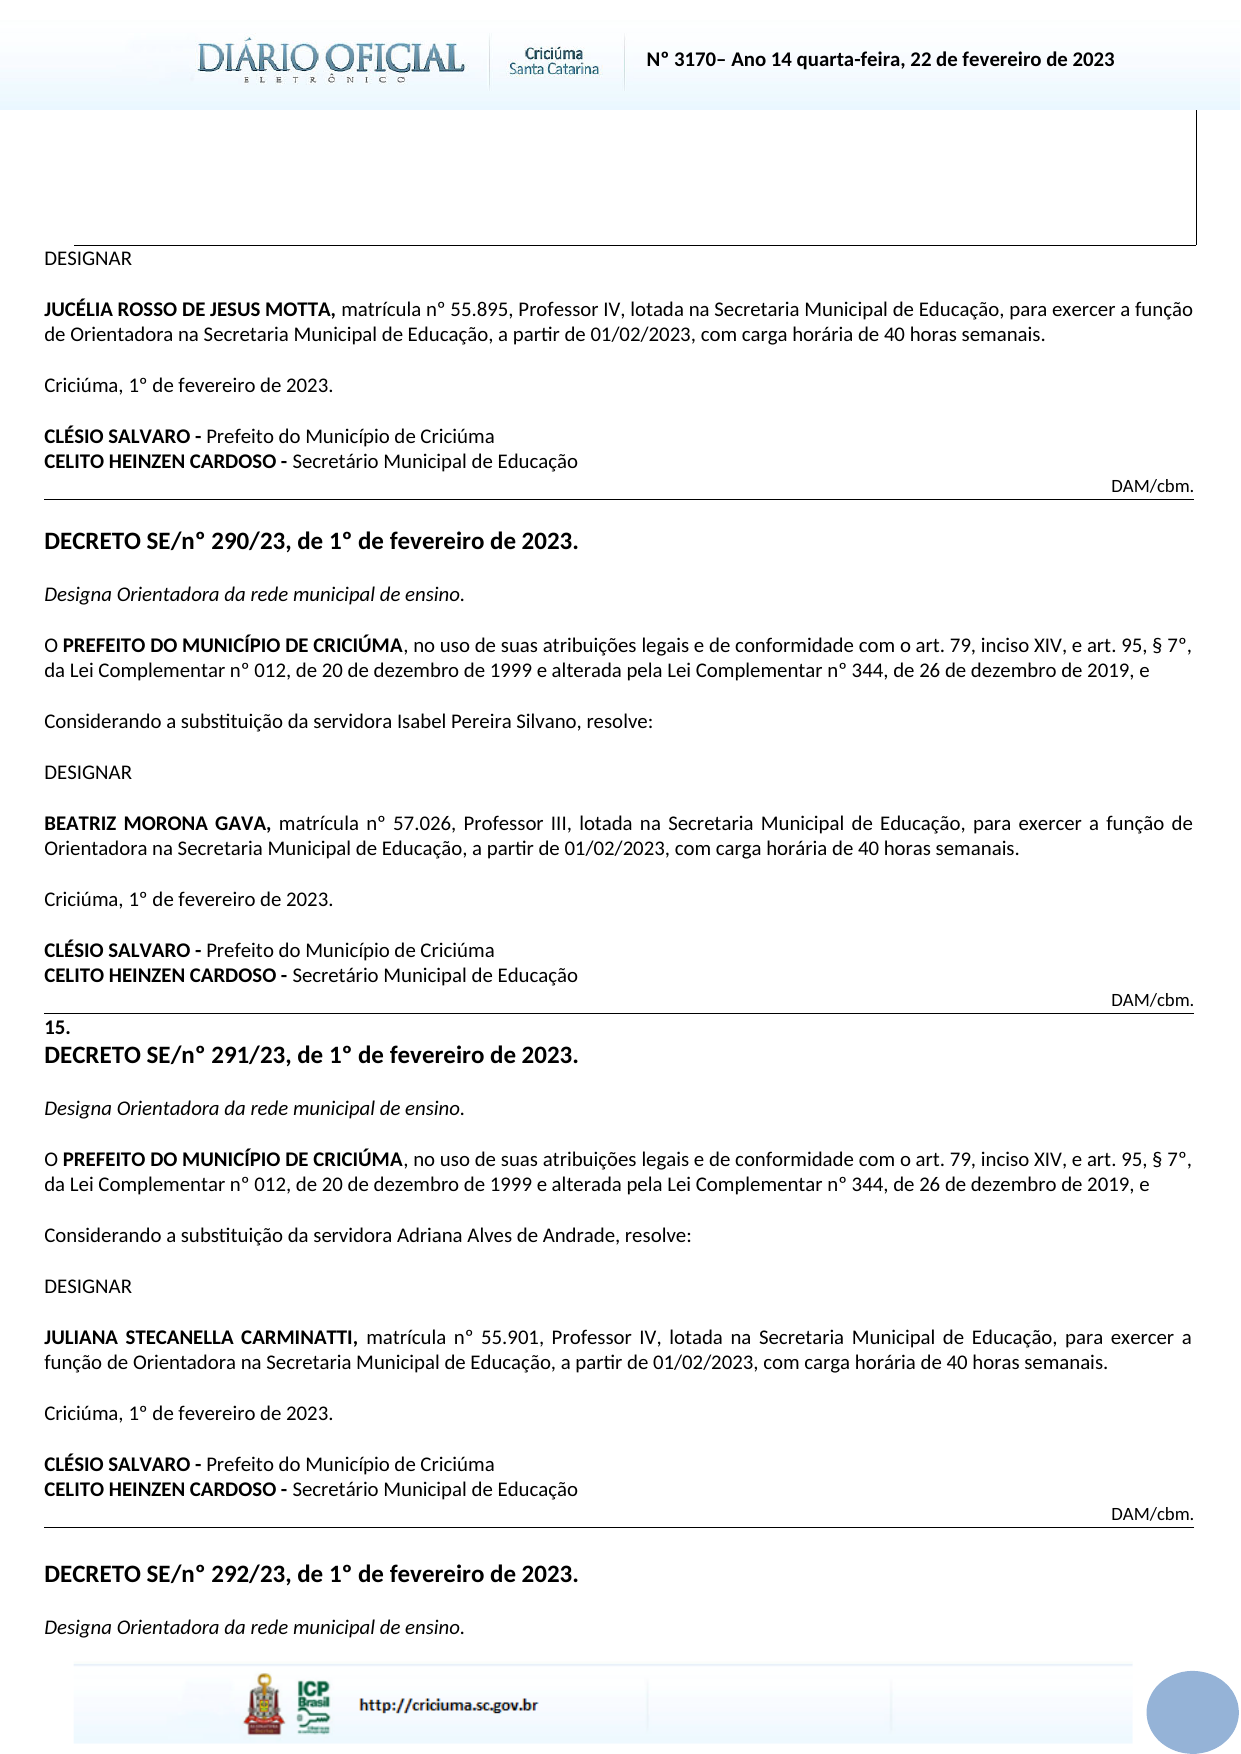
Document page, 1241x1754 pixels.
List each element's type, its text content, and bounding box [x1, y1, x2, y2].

text CLÉSIO SALVARO - Prefeito do Município de Criciúma [44, 1451, 1194, 1477]
text Considerando a substituição da servidora Isabel Pereira Silvano, resolve: [44, 708, 1194, 734]
list DECRETO SE/nº 290/23, de 1º de fevereiro de 2023. [44, 525, 1194, 556]
text BEATRIZ MORONA GAVA, matrícula nº 57.026, Professor III, lotada na Secretaria Municipal de Educação, para exercer a função de Orientadora na Secretaria Municipal de Educação, a partir de 01/02/2023, com carga horária de 40 horas semanais. [44, 810, 1194, 861]
text Designa Orientadora da rede municipal de ensino. [44, 1095, 1194, 1121]
text CELITO HEINZEN CARDOSO - Secretário Municipal de Educação [44, 448, 1194, 474]
text Designa Orientadora da rede municipal de ensino. [44, 1614, 1194, 1640]
text DAM/cbm. [44, 474, 1194, 499]
text O PREFEITO DO MUNICÍPIO DE CRICIÚMA, no uso de suas atribuições legais e de conformidade com o art. 79, inciso XIV, e art. 95, § 7º, da Lei Complementar nº 012, de 20 de dezembro de 1999 e alterada pela Lei Complementar nº 344, de 26 de dezembro de 2019, e [44, 1146, 1194, 1197]
text Criciúma, 1º de fevereiro de 2023. [44, 1400, 1194, 1426]
text JULIANA STECANELLA CARMINATTI, matrícula nº 55.901, Professor IV, lotada na Secretaria Municipal de Educação, para exercer a função de Orientadora na Secretaria Municipal de Educação, a partir de 01/02/2023, com carga horária de 40 horas semanais. [44, 1324, 1194, 1375]
text DAM/cbm. [44, 1502, 1194, 1527]
text Criciúma, 1º de fevereiro de 2023. [44, 886, 1194, 912]
text O PREFEITO DO MUNICÍPIO DE CRICIÚMA, no uso de suas atribuições legais e de conformidade com o art. 79, inciso XIV, e art. 95, § 7º, da Lei Complementar nº 012, de 20 de dezembro de 1999 e alterada pela Lei Complementar nº 344, de 26 de dezembro de 2019, e [44, 632, 1194, 683]
list DECRETO SE/nº 292/23, de 1º de fevereiro de 2023. [44, 1559, 1194, 1589]
text DESIGNAR [44, 759, 1194, 785]
text CLÉSIO SALVARO - Prefeito do Município de Criciúma [44, 423, 1194, 448]
text DAM/cbm. [44, 988, 1194, 1013]
text CLÉSIO SALVARO - Prefeito do Município de Criciúma [44, 937, 1194, 963]
text JUCÉLIA ROSSO DE JESUS MOTTA, matrícula nº 55.895, Professor IV, lotada na Secretaria Municipal de Educação, para exercer a função de Orientadora na Secretaria Municipal de Educação, a partir de 01/02/2023, com carga horária de 40 horas semanais. [44, 296, 1194, 347]
text Considerando a substituição da servidora Adriana Alves de Andrade, resolve: [44, 1222, 1194, 1248]
text DESIGNAR [44, 245, 1194, 271]
text Designa Orientadora da rede municipal de ensino. [44, 581, 1194, 607]
text CELITO HEINZEN CARDOSO - Secretário Municipal de Educação [44, 963, 1194, 988]
list DECRETO SE/nº 291/23, de 1º de fevereiro de 2023. [44, 1039, 1194, 1070]
text Criciúma, 1º de fevereiro de 2023. [44, 372, 1194, 398]
text DESIGNAR [44, 1273, 1194, 1299]
text CELITO HEINZEN CARDOSO - Secretário Municipal de Educação [44, 1477, 1194, 1502]
